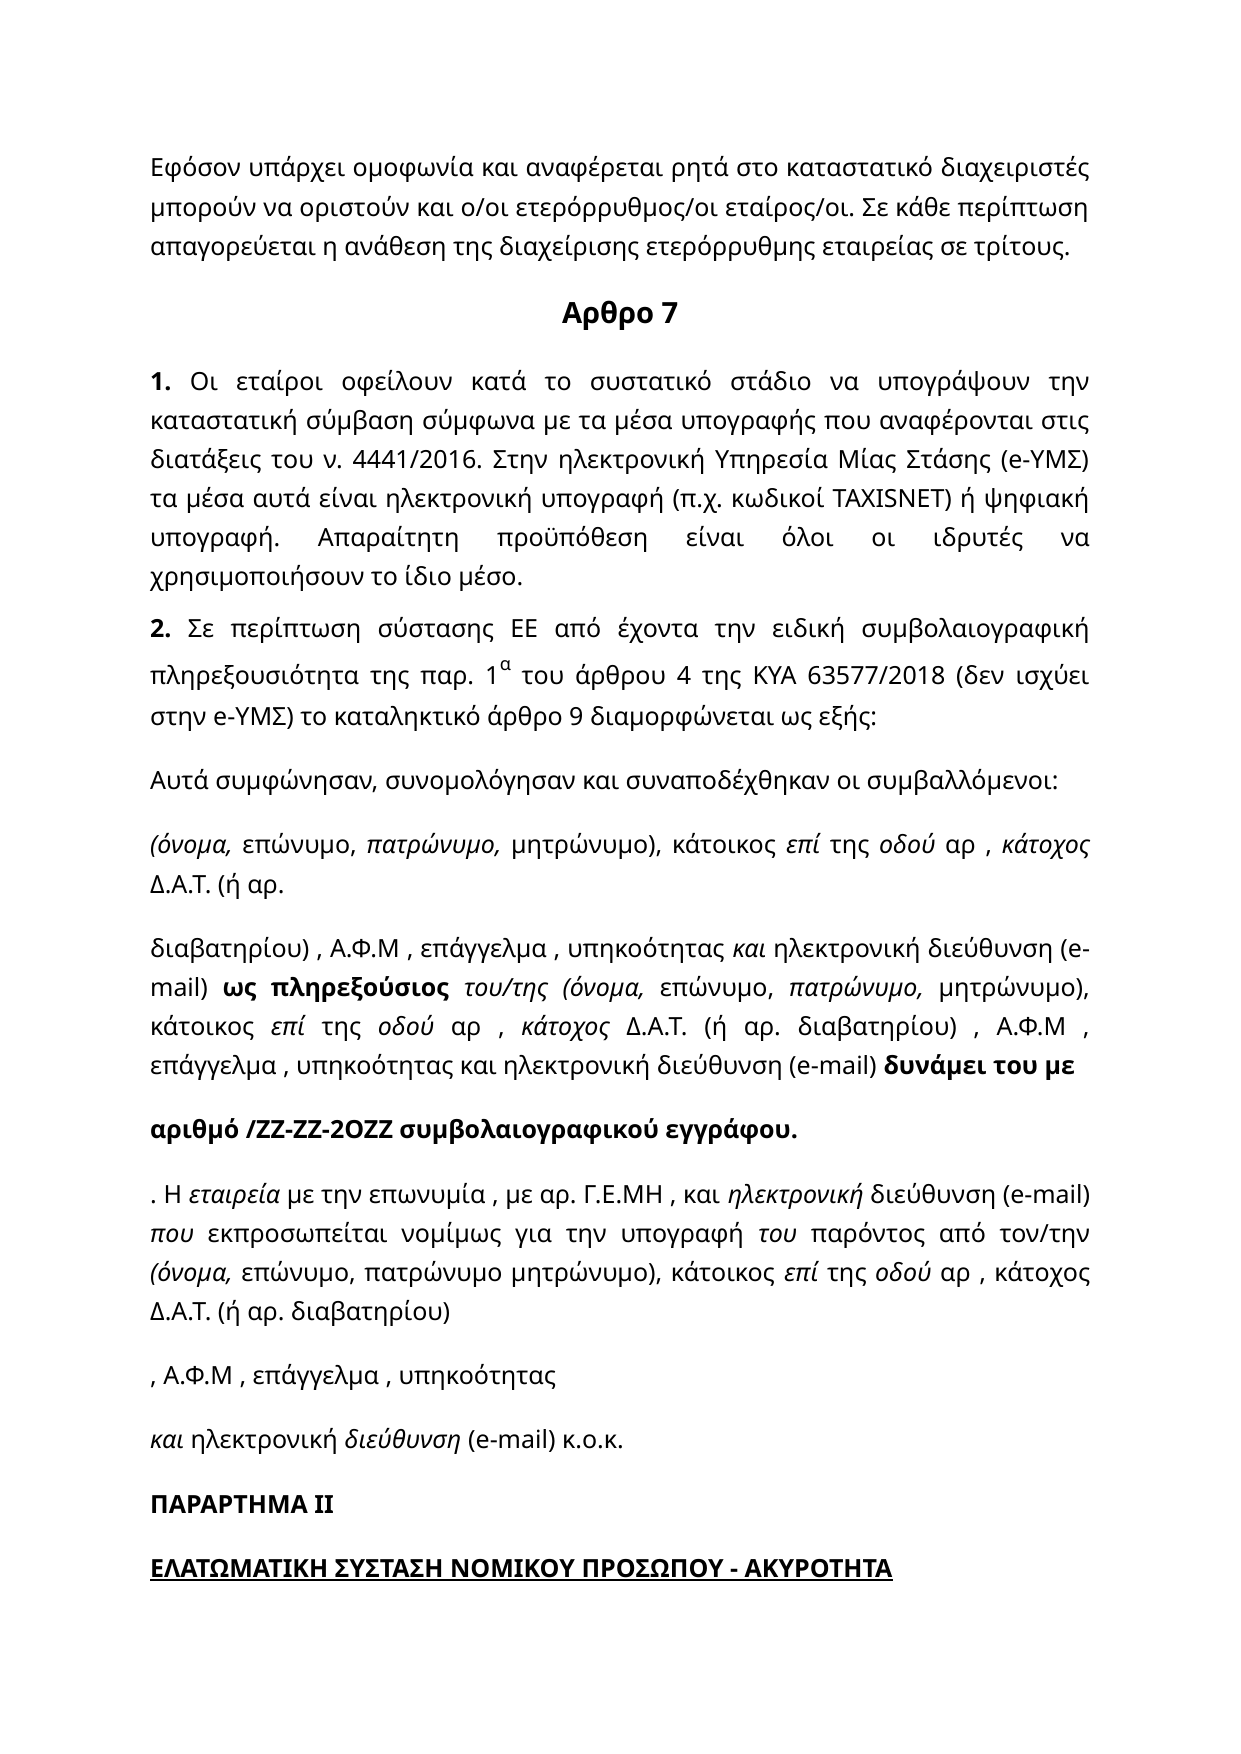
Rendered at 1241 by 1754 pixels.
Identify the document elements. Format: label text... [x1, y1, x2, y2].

text 1. Οι εταίροι οφείλουν κατά το συστατικό στάδιο να υπογράψουν την καταστατική σύμβαση σύμφωνα με τα μέσα υπογραφής που αναφέρονται στις διατάξεις του ν. 4441/2016. Στην ηλεκτρονική Υπηρεσία Μίας Στάσης (e-ΥΜΣ) τα μέσα αυτά είναι ηλεκτρονική υπογραφή (π.χ. κωδικοί TAXISNET) ή ψηφιακή υπογραφή. Απαραίτητη προϋπόθεση είναι όλοι οι ιδρυτές να χρησιμοποιήσουν το ίδιο μέσο. [150, 363, 1090, 593]
text (όνομα, επώνυμο, πατρώνυμο, μητρώνυμο), κάτοικος επί της οδού αρ , κάτοχος Δ.Α.Τ. (ή αρ. [150, 827, 1090, 900]
text 2. Σε περίπτωση σύστασης ΕΕ από έχοντα την ειδική συμβολαιογραφική πληρεξουσιότητα της παρ. 1α του άρθρου 4 της ΚΥΑ 63577/2018 (δεν ισχύει στην e-ΥΜΣ) το καταληκτικό άρθρο 9 διαμορφώνεται ως εξής: [150, 611, 1090, 733]
text αριθμό /ΖΖ-ΖΖ-2ΟΖΖ συμβολαιογραφικού εγγράφου. [150, 1112, 1090, 1146]
text Εφόσον υπάρχει ομοφωνία και αναφέρεται ρητά στο καταστατικό διαχειριστές μπορούν να οριστούν και ο/οι ετερόρρυθμος/οι εταίρος/οι. Σε κάθε περίπτωση απαγορεύεται η ανάθεση της διαχείρισης ετερόρρυθμης εταιρείας σε τρίτους. [150, 150, 1090, 262]
text ΕΛΑΤΩΜΑΤΙΚΗ ΣΥΣΤΑΣΗ ΝΟΜΙΚΟΥ ΠΡΟΣΩΠΟΥ - ΑΚΥΡΟΤΗΤΑ [150, 1550, 1090, 1584]
text . Η εταιρεία με την επωνυμία , με αρ. Γ.Ε.ΜΗ , και ηλεκτρονική διεύθυνση (e-mail) που εκπροσωπείται νομίμως για την υπογραφή του παρόντος από τον/την (όνομα, επώνυμο, πατρώνυμο μητρώνυμο), κάτοικος επί της οδού αρ , κάτοχος Δ.Α.Τ. (ή αρ. διαβατηρίου) [150, 1176, 1090, 1328]
text Αυτά συμφώνησαν, συνομολόγησαν και συναποδέχθηκαν οι συμβαλλόμενοι: [150, 763, 1090, 797]
text ΠΑΡΑΡΤΗΜΑ II [150, 1486, 1090, 1520]
subtitle Αρθρο 7 [150, 292, 1090, 332]
text διαβατηρίου) , Α.Φ.Μ , επάγγελμα , υπηκοότητας και ηλεκτρονική διεύθυνση (e-mail) ως πληρεξούσιος του/της (όνομα, επώνυμο, πατρώνυμο, μητρώνυμο), κάτοικος επί της οδού αρ , κάτοχος Δ.Α.Τ. (ή αρ. διαβατηρίου) , Α.Φ.Μ , επάγγελμα , υπηκοότητας και ηλεκτρονική διεύθυνση (e-mail) δυνάμει του με [150, 930, 1090, 1082]
text και ηλεκτρονική διεύθυνση (e-mail) κ.ο.κ. [150, 1422, 1090, 1456]
text , Α.Φ.Μ , επάγγελμα , υπηκοότητας [150, 1358, 1090, 1392]
